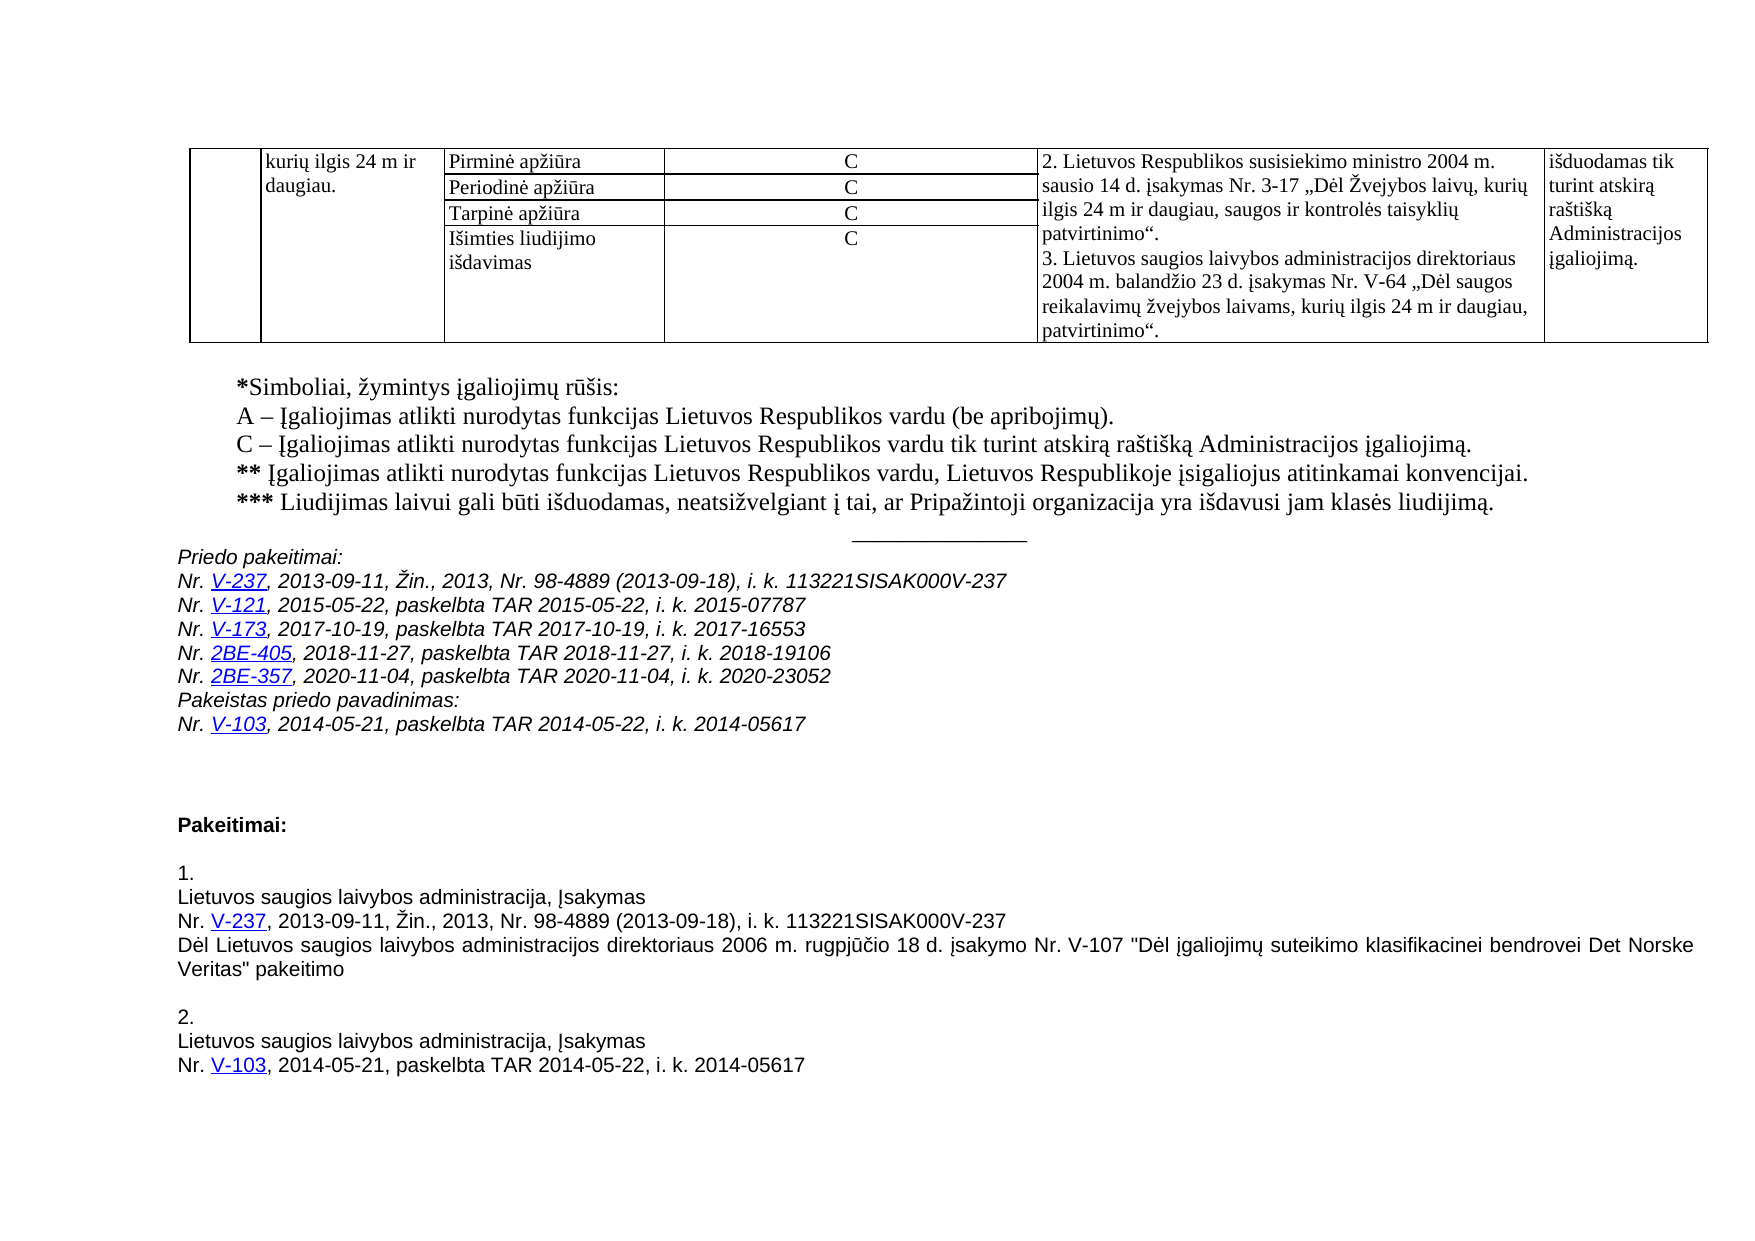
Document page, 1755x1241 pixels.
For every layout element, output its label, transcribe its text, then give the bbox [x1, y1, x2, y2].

table_cell C [665, 175, 1037, 199]
text A – Įgaliojimas atlikti nurodytas funkcijas Lietuvos Respublikos vardu (be apribojimų). [177, 401, 1695, 429]
text Nr. V-103, 2014-05-21, paskelbta TAR 2014-05-22, i. k. 2014-05617 [177, 712, 1695, 736]
table_cell C [665, 201, 1037, 224]
text *** Liudijimas laivui gali būti išduodamas, neatsižvelgiant į tai, ar Pripažintoji organizacija yra išdavusi jam klasės liudijimą. [177, 487, 1695, 516]
table_cell Periodinė apžiūra [445, 175, 664, 199]
text Nr. V-121, 2015-05-22, paskelbta TAR 2015-05-22, i. k. 2015-07787 [177, 592, 1695, 616]
text *Simboliai, žymintys įgaliojimų rūšis: [177, 372, 1695, 401]
text Nr. 2BE-357, 2020-11-04, paskelbta TAR 2020-11-04, i. k. 2020-23052 [177, 664, 1695, 688]
text Lietuvos saugios laivybos administracija, Įsakymas [177, 1028, 1695, 1052]
text Dėl Lietuvos saugios laivybos administracijos direktoriaus 2006 m. rugpjūčio 18 d. įsakymo Nr. V-107 "Dėl įgaliojimų suteikimo klasifikacinei bendrovei Det Norske Veritas" pakeitimo [177, 933, 1695, 981]
table_cell C [665, 149, 1037, 173]
text 1. [177, 861, 1695, 885]
text Nr. V-103, 2014-05-21, paskelbta TAR 2014-05-22, i. k. 2014-05617 [177, 1052, 1695, 1076]
text Priedo pakeitimai: [177, 544, 1695, 568]
text Nr. 2BE-405, 2018-11-27, paskelbta TAR 2018-11-27, i. k. 2018-19106 [177, 640, 1695, 664]
text ______________ [177, 516, 1695, 544]
table_cell 2. Lietuvos Respublikos susisiekimo ministro 2004 m. sausio 14 d. įsakymas Nr. 3-17 „Dėl Žvejybos laivų, kurių ilgis 24 m ir daugiau, saugos ir kontrolės taisyklių patvirtinimo“. 3. Lietuvos saugios laivybos administracijos direktoriaus 2004 m. balandžio 23 d. įsakymas Nr. V-64 „Dėl saugos reikalavimų žvejybos laivams, kurių ilgis 24 m ir daugiau, patvirtinimo“. [1038, 149, 1544, 342]
table_cell C [665, 226, 1037, 342]
text Pakeitimai: [177, 813, 1695, 837]
text ** Įgaliojimas atlikti nurodytas funkcijas Lietuvos Respublikos vardu, Lietuvos Respublikoje įsigaliojus atitinkamai konvencijai. [177, 458, 1695, 487]
text Pakeistas priedo pavadinimas: [177, 688, 1695, 712]
text Lietuvos saugios laivybos administracija, Įsakymas [177, 885, 1695, 909]
table_cell Tarpinė apžiūra [445, 201, 664, 224]
table_cell [191, 149, 260, 342]
table_cell kurių ilgis 24 m ir daugiau. [262, 149, 444, 342]
text Nr. V-237, 2013-09-11, Žin., 2013, Nr. 98-4889 (2013-09-18), i. k. 113221SISAK000V-237 [177, 568, 1695, 592]
table_cell išduodamas tik turint atskirą raštišką Administracijos įgaliojimą. [1545, 149, 1707, 342]
text C – Įgaliojimas atlikti nurodytas funkcijas Lietuvos Respublikos vardu tik turint atskirą raštišką Administracijos įgaliojimą. [177, 429, 1695, 458]
table_cell Pirminė apžiūra [445, 149, 664, 173]
text Nr. V-237, 2013-09-11, Žin., 2013, Nr. 98-4889 (2013-09-18), i. k. 113221SISAK000V-237 [177, 909, 1695, 933]
text Nr. V-173, 2017-10-19, paskelbta TAR 2017-10-19, i. k. 2017-16553 [177, 616, 1695, 640]
table_cell Išimties liudijimo išdavimas [445, 226, 664, 342]
text 2. [177, 1004, 1695, 1028]
